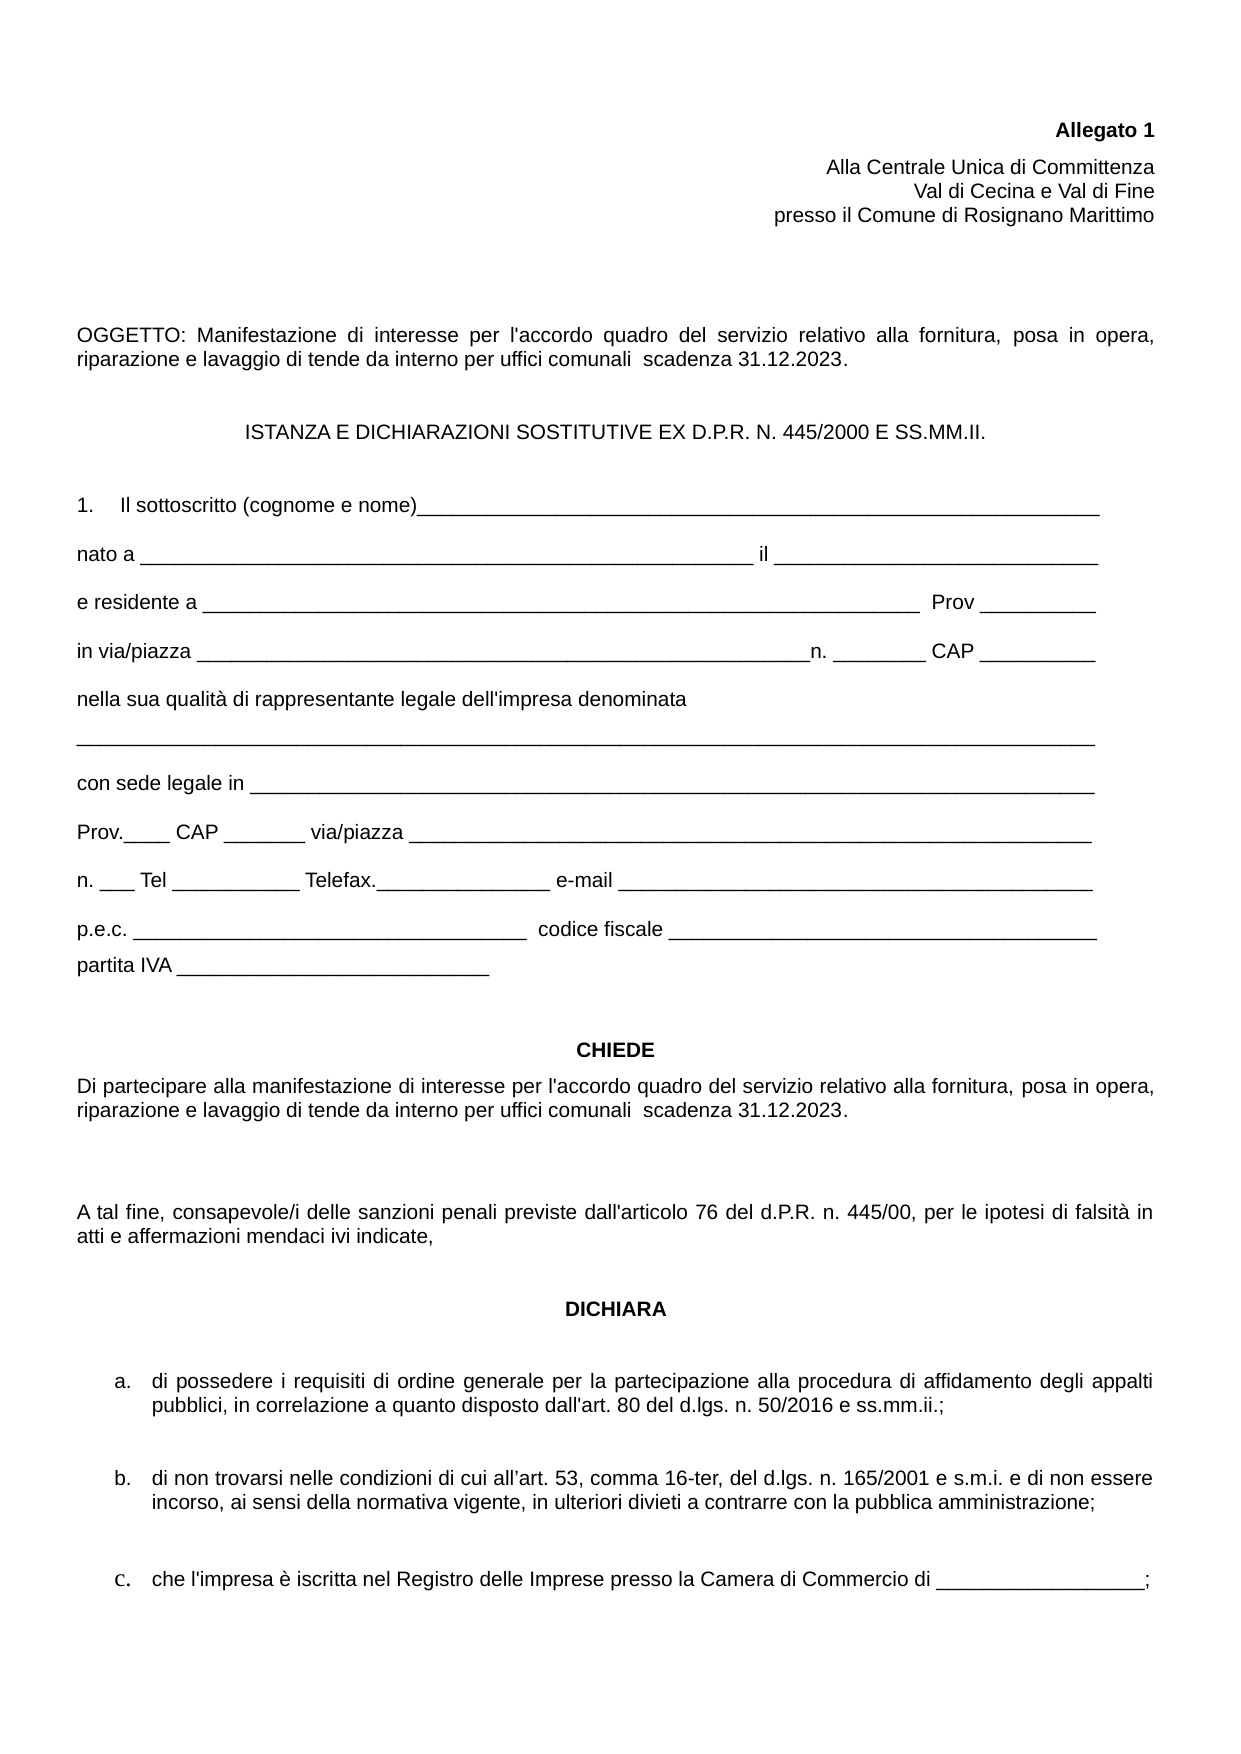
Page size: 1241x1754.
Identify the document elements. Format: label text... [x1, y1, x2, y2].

text Alla Centrale Unica di Committenza [77, 154, 1155, 178]
text ISTANZA E DICHIARAZIONI SOSTITUTIVE EX D.P.R. N. 445/2000 E SS.MM.II. [77, 420, 1155, 444]
text p.e.c. __________________________________ codice fiscale _____________________________________ partita IVA ___________________________ [77, 917, 1155, 976]
text A tal fine, consapevole/i delle sanzioni penali previste dall'articolo 76 del d.P.R. n. 445/00, per le ipotesi di falsità in atti e affermazioni mendaci ivi indicate, [77, 1199, 1155, 1247]
text con sede legale in _________________________________________________________________________ [77, 771, 1155, 795]
text in via/piazza _____________________________________________________n. ________ CAP __________ [77, 638, 1155, 662]
text e residente a ______________________________________________________________ Prov __________ [77, 590, 1155, 614]
text Di partecipare alla manifestazione di interesse per l'accordo quadro del servizio relativo alla fornitura, posa in opera, riparazione e lavaggio di tende da interno per uffici comunali scadenza 31.12.2023. [77, 1074, 1155, 1122]
text 1. Il sottoscritto (cognome e nome)___________________________________________________________ [77, 493, 1155, 517]
text Val di Cecina e Val di Fine [77, 178, 1155, 202]
text nato a _____________________________________________________ il ____________________________ [77, 542, 1155, 566]
text nella sua qualità di rappresentante legale dell'impresa denominata ________________________________________________________________________________________ [77, 687, 1155, 747]
text c. che l'impresa è iscritta nel Registro delle Imprese presso la Camera di Commercio di __________________; [114, 1563, 1155, 1592]
text a. di possedere i requisiti di ordine generale per la partecipazione alla procedura di affidamento degli appalti pubblici, in correlazione a quanto disposto dall'art. 80 del d.lgs. n. 50/2016 e ss.mm.ii.; [114, 1369, 1155, 1417]
text DICHIARA [77, 1296, 1155, 1320]
text n. ___ Tel ___________ Telefax._______________ e-mail _________________________________________ [77, 868, 1155, 892]
text b. di non trovarsi nelle condizioni di cui all’art. 53, comma 16-ter, del d.lgs. n. 165/2001 e s.m.i. e di non essere incorso, ai sensi della normativa vigente, in ulteriori divieti a contrarre con la pubblica amministrazione; [114, 1466, 1155, 1514]
text presso il Comune di Rosignano Marittimo [77, 202, 1155, 226]
text CHIEDE [77, 1037, 1155, 1061]
text Allegato 1 [77, 118, 1155, 142]
text Prov.____ CAP _______ via/piazza ___________________________________________________________ [77, 820, 1155, 844]
text OGGETTO: Manifestazione di interesse per l'accordo quadro del servizio relativo alla fornitura, posa in opera, riparazione e lavaggio di tende da interno per uffici comunali scadenza 31.12.2023. [77, 323, 1155, 371]
